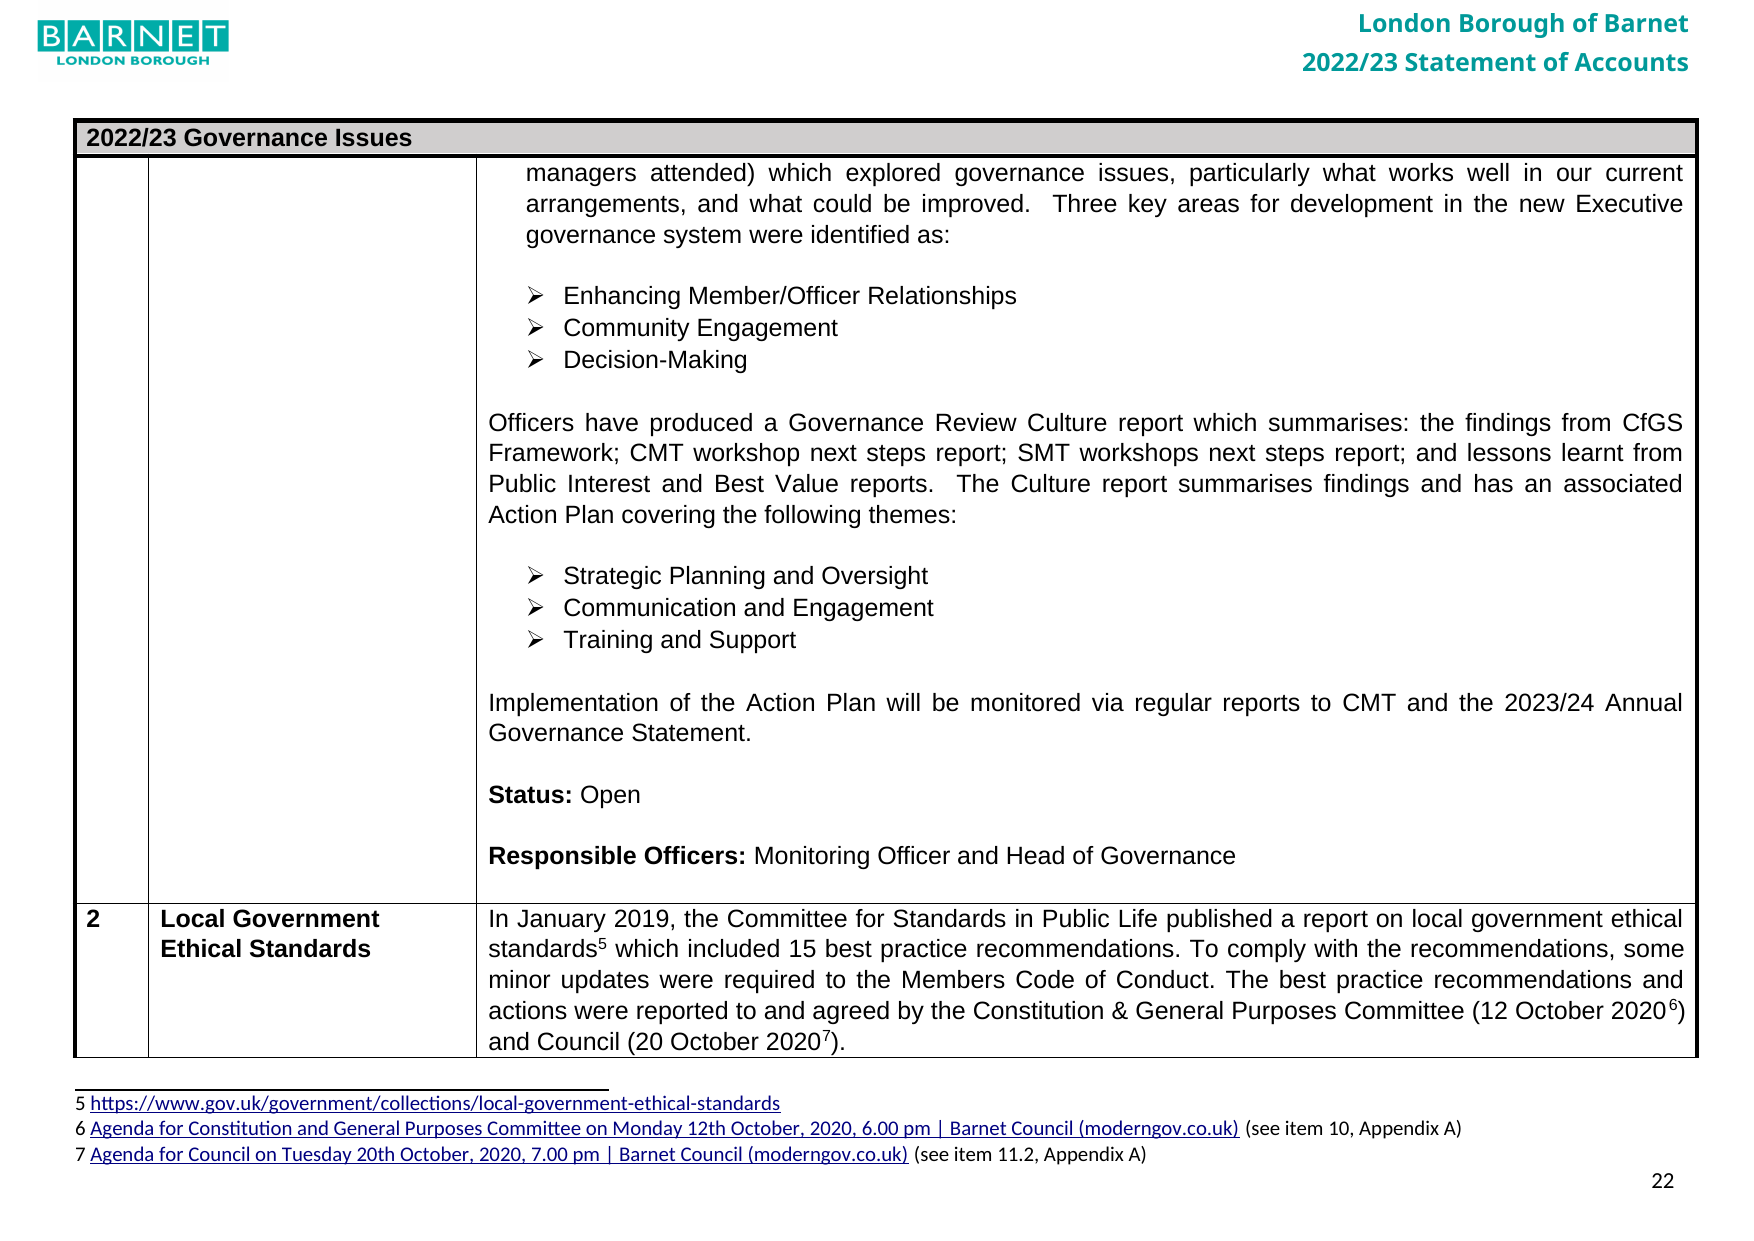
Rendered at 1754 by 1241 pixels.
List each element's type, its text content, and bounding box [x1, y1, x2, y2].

table_cell [77, 158, 148, 903]
table_cell Local Government Ethical Standards [149, 904, 476, 1057]
table_cell [149, 158, 476, 903]
table_cell 2 [77, 904, 148, 1057]
table_header 2022/23 Governance Issues [77, 123, 1695, 153]
table_cell managers attended) which explored governance issues, particularly what works well in our current arrangements, and what could be improved. Three key areas for development in the new Executive governance system were identified as: Enhancing Member/Officer Relationships Community Engagement Decision-Making Officers have produced a Governance Review Culture report which summarises: the findings from CfGS Framework; CMT workshop next steps report; SMT workshops next steps report; and lessons learnt from Public Interest and Best Value reports. The Culture report summarises findings and has an associated Action Plan covering the following themes: Strategic Planning and Oversight Communication and Engagement Training and Support Implementation of the Action Plan will be monitored via regular reports to CMT and the 2023/24 Annual Governance Statement. Status: Open Responsible Officers: Monitoring Officer and Head of Governance [477, 158, 1695, 903]
